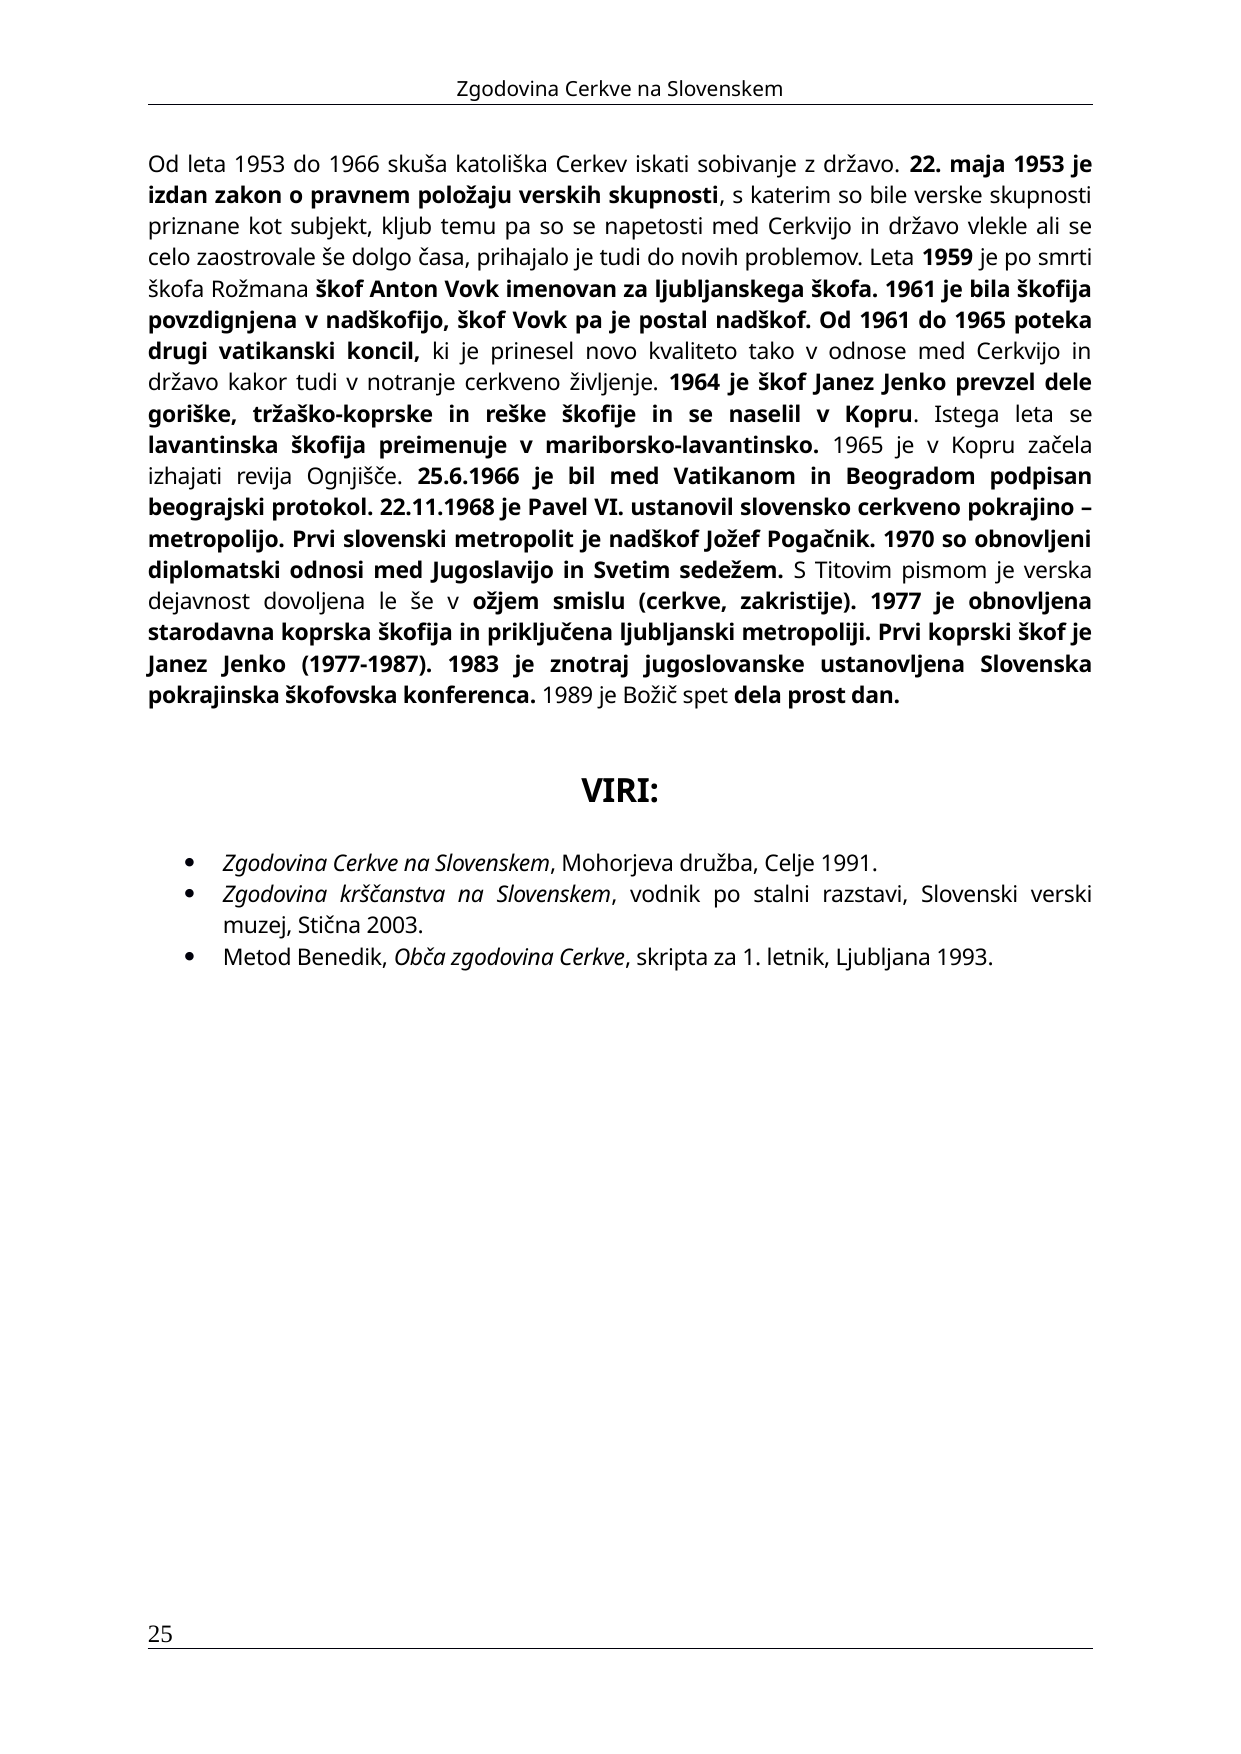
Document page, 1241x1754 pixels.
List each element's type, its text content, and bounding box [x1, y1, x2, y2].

list Metod Benedik, Obča zgodovina Cerkve, skripta za 1. letnik, Ljubljana 1993. [185, 941, 1093, 972]
list Zgodovina Cerkve na Slovenskem, Mohorjeva družba, Celje 1991. [185, 847, 1093, 878]
text Od leta 1953 do 1966 skuša katoliška Cerkev iskati sobivanje z državo. 22. maja 1953 je izdan zakon o pravnem položaju verskih skupnosti, s katerim so bile verske skupnosti priznane kot subjekt, kljub temu pa so se napetosti med Cerkvijo in državo vlekle ali se celo zaostrovale še dolgo časa, prihajalo je tudi do novih problemov. Leta 1959 je po smrti škofa Rožmana škof Anton Vovk imenovan za ljubljanskega škofa. 1961 je bila škofija povzdignjena v nadškofijo, škof Vovk pa je postal nadškof. Od 1961 do 1965 poteka drugi vatikanski koncil, ki je prinesel novo kvaliteto tako v odnose med Cerkvijo in državo kakor tudi v notranje cerkveno življenje. 1964 je škof Janez Jenko prevzel dele goriške, tržaško-koprske in reške škofije in se naselil v Kopru. Istega leta se lavantinska škofija preimenuje v mariborsko-lavantinsko. 1965 je v Kopru začela izhajati revija Ognjišče. 25.6.1966 je bil med Vatikanom in Beogradom podpisan beograjski protokol. 22.11.1968 je Pavel VI. ustanovil slovensko cerkveno pokrajino – metropolijo. Prvi slovenski metropolit je nadškof Jožef Pogačnik. 1970 so obnovljeni diplomatski odnosi med Jugoslavijo in Svetim sedežem. S Titovim pismom je verska dejavnost dovoljena le še v ožjem smislu (cerkve, zakristije). 1977 je obnovljena starodavna koprska škofija in priključena ljubljanski metropoliji. Prvi koprski škof je Janez Jenko (1977-1987). 1983 je znotraj jugoslovanske ustanovljena Slovenska pokrajinska škofovska konferenca. 1989 je Božič spet dela prost dan. [148, 148, 1093, 710]
subtitle VIRI: [148, 766, 1093, 812]
list Zgodovina krščanstva na Slovenskem, vodnik po stalni razstavi, Slovenski verski muzej, Stična 2003. [185, 878, 1093, 941]
